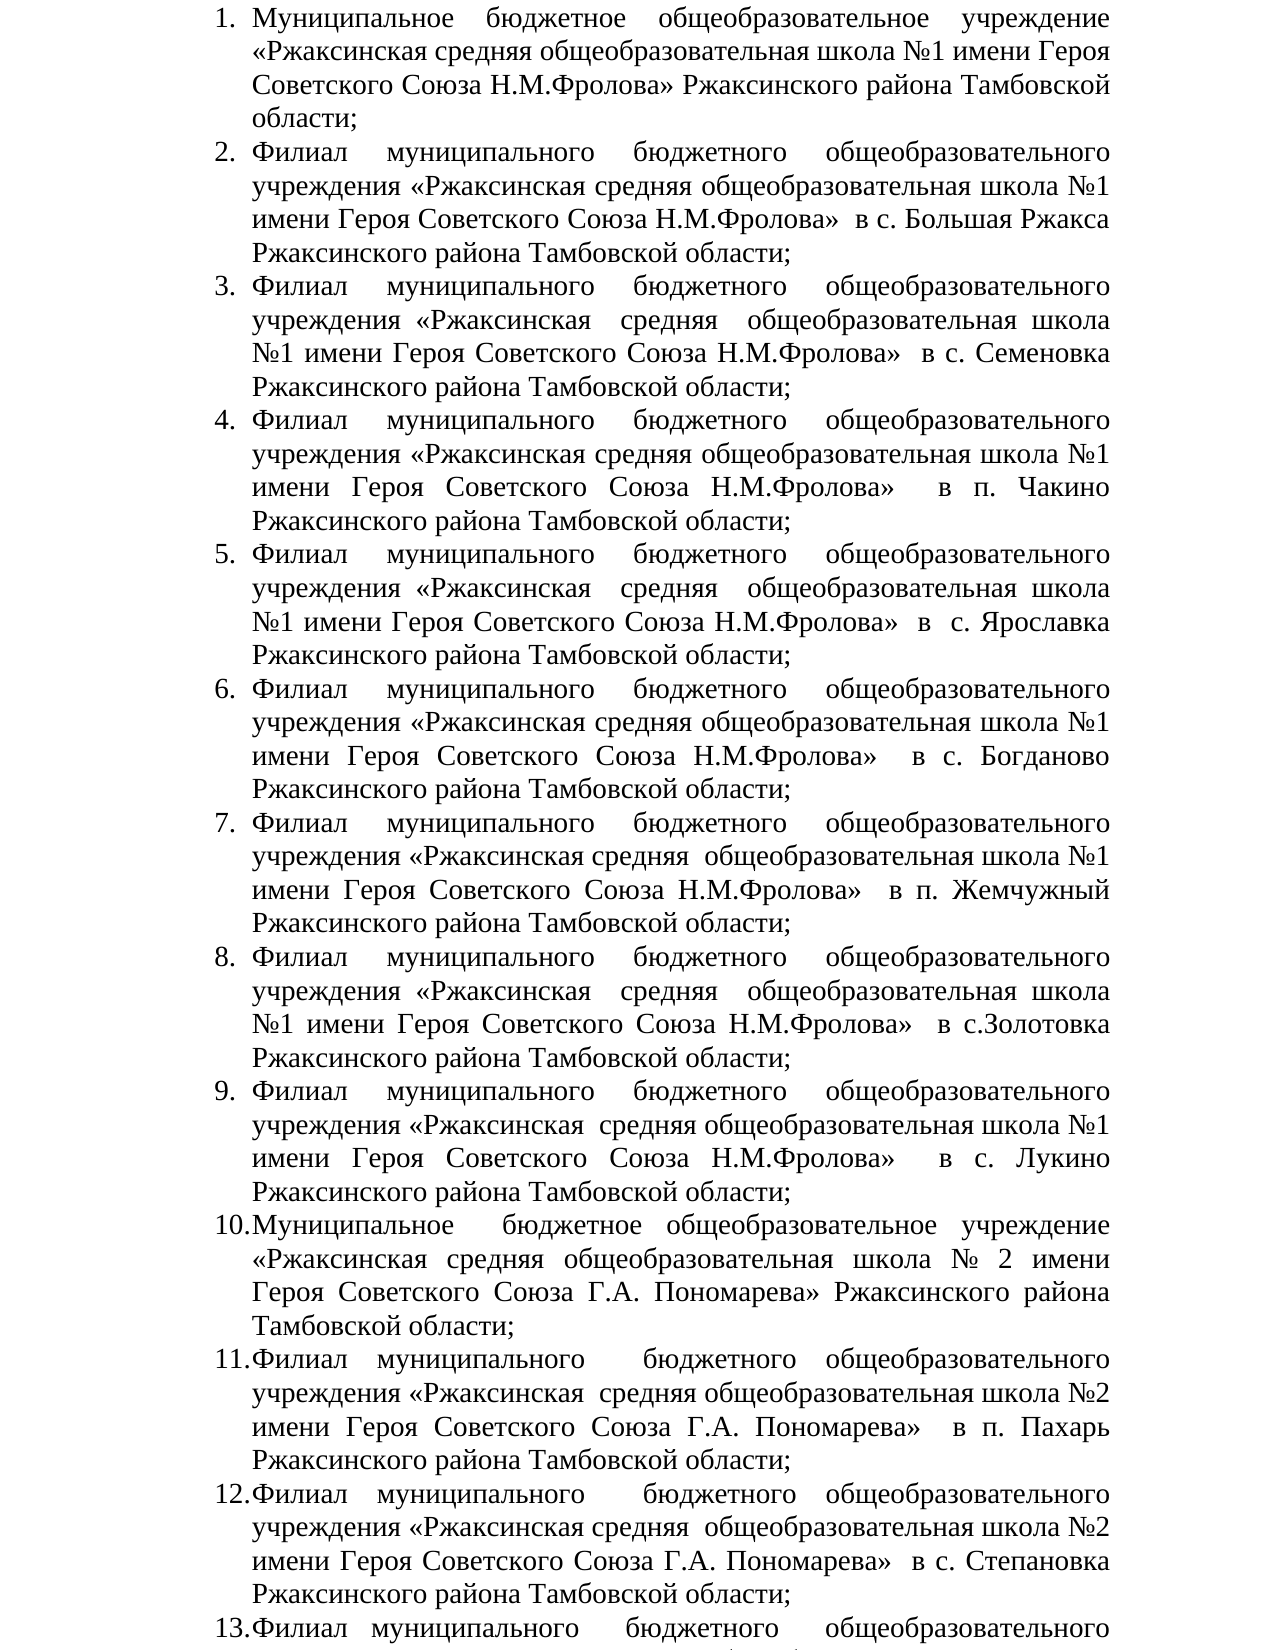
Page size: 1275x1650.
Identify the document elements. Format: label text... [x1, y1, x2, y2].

table_cell Филиал муниципального бюджетного общеобразовательного учреждения «Ржаксинская средняя общеобразовательная школа №1 имени Героя Советского Союза Н.М.Фролова» в с. Ярославка Ржаксинского района Тамбовской области; [165, 537, 1122, 671]
table_cell Филиал муниципального бюджетного общеобразовательного учреждения «Ржаксинская средняя общеобразовательная школа №2 имени Героя Советского Союза Г.А. Пономарева» в с. Каменка Ржаксинского района Тамбовской области; [165, 1610, 1122, 1650]
table_header Муниципальное бюджетное общеобразовательное учреждение «Ржаксинская средняя общеобразовательная школа №1 имени Героя Советского Союза Н.М.Фролова» Ржаксинского района Тамбовской области; [165, 0, 1122, 134]
table_cell Филиал муниципального бюджетного общеобразовательного учреждения «Ржаксинская средняя общеобразовательная школа №1 имени Героя Советского Союза Н.М.Фролова» в с. Лукино Ржаксинского района Тамбовской области; [165, 1073, 1122, 1207]
table_cell Филиал муниципального бюджетного общеобразовательного учреждения «Ржаксинская средняя общеобразовательная школа №1 имени Героя Советского Союза Н.М.Фролова» в п. Жемчужный Ржаксинского района Тамбовской области; [165, 805, 1122, 939]
table_cell Филиал муниципального бюджетного общеобразовательного учреждения «Ржаксинская средняя общеобразовательная школа №2 имени Героя Советского Союза Г.А. Пономарева» в с. Степановка Ржаксинского района Тамбовской области; [165, 1476, 1122, 1610]
table_cell Муниципальное бюджетное общеобразовательное учреждение «Ржаксинская средняя общеобразовательная школа № 2 имени Героя Советского Союза Г.А. Пономарева» Ржаксинского района Тамбовской области; [165, 1208, 1122, 1342]
table_cell Филиал муниципального бюджетного общеобразовательного учреждения «Ржаксинская средняя общеобразовательная школа №1 имени Героя Советского Союза Н.М.Фролова» в с.Золотовка Ржаксинского района Тамбовской области; [165, 939, 1122, 1073]
table_cell Филиал муниципального бюджетного общеобразовательного учреждения «Ржаксинская средняя общеобразовательная школа №1 имени Героя Советского Союза Н.М.Фролова» в с. Семеновка Ржаксинского района Тамбовской области; [165, 268, 1122, 402]
table_cell Филиал муниципального бюджетного общеобразовательного учреждения «Ржаксинская средняя общеобразовательная школа №1 имени Героя Советского Союза Н.М.Фролова» в с. Богданово Ржаксинского района Тамбовской области; [165, 671, 1122, 805]
table_cell Филиал муниципального бюджетного общеобразовательного учреждения «Ржаксинская средняя общеобразовательная школа №2 имени Героя Советского Союза Г.А. Пономарева» в п. Пахарь Ржаксинского района Тамбовской области; [165, 1342, 1122, 1476]
table_cell Филиал муниципального бюджетного общеобразовательного учреждения «Ржаксинская средняя общеобразовательная школа №1 имени Героя Советского Союза Н.М.Фролова» в с. Большая Ржакса Ржаксинского района Тамбовской области; [165, 134, 1122, 268]
table_cell Филиал муниципального бюджетного общеобразовательного учреждения «Ржаксинская средняя общеобразовательная школа №1 имени Героя Советского Союза Н.М.Фролова» в п. Чакино Ржаксинского района Тамбовской области; [165, 403, 1122, 537]
